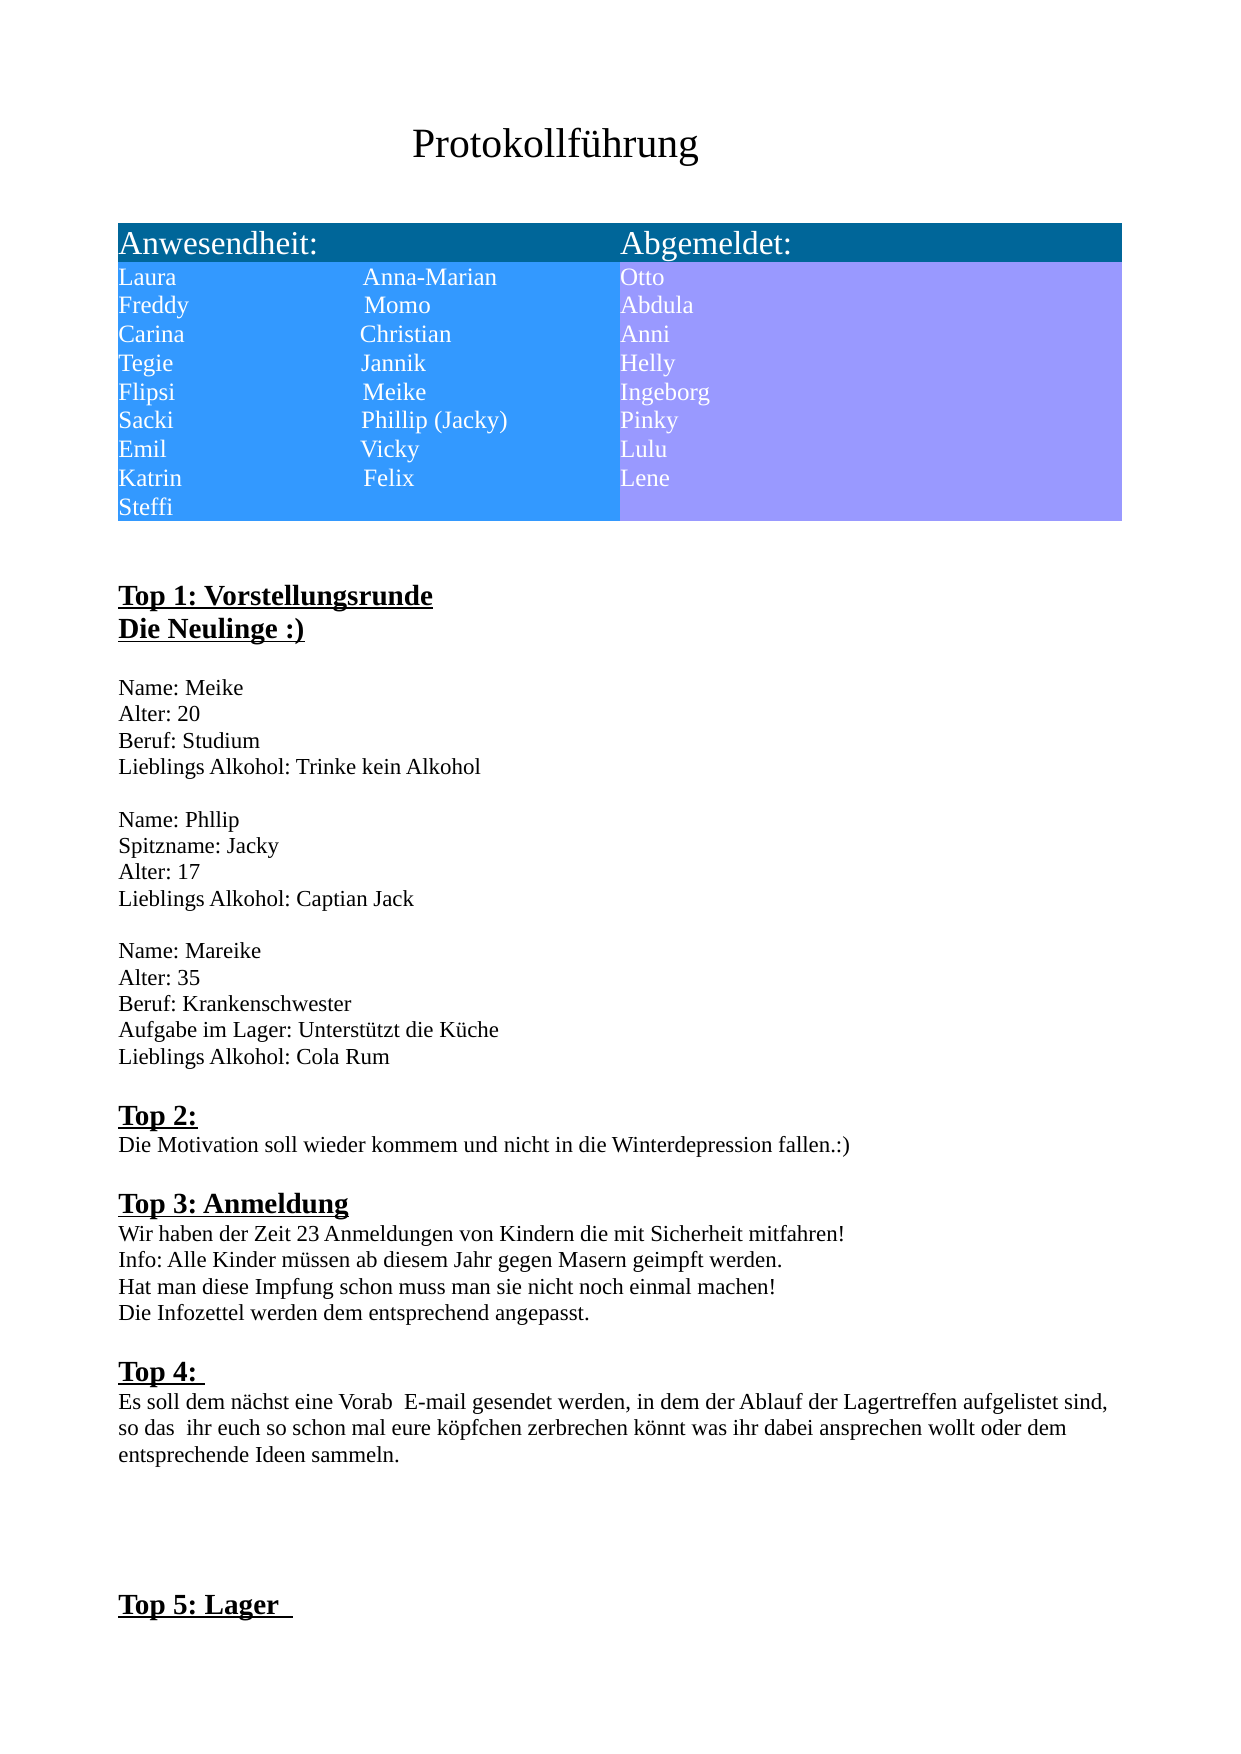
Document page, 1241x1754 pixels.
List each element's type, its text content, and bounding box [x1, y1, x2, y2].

text Top 1: Vorstellungsrunde [118, 578, 1122, 612]
text Spitzname: Jacky [118, 832, 1122, 858]
text Top 4: [118, 1354, 1122, 1388]
text Lieblings Alkohol: Trinke kein Alkohol [118, 753, 1122, 779]
text Die Neulinge :) [118, 612, 1122, 645]
text Name: Meike [118, 674, 1122, 700]
text Name: Mareike [118, 937, 1122, 964]
text Hat man diese Impfung schon muss man sie nicht noch einmal machen! [118, 1273, 1122, 1299]
text Lieblings Alkohol: Cola Rum [118, 1043, 1122, 1069]
text Alter: 20 [118, 700, 1122, 727]
text Beruf: Studium [118, 727, 1122, 753]
text Info: Alle Kinder müssen ab diesem Jahr gegen Masern geimpft werden. [118, 1247, 1122, 1273]
text Aufgabe im Lager: Unterstützt die Küche [118, 1017, 1122, 1043]
text Alter: 17 [118, 858, 1122, 885]
text Die Infozettel werden dem entsprechend angepasst. [118, 1299, 1122, 1326]
text Alter: 35 [118, 964, 1122, 990]
text Top 5: Lager [118, 1587, 1122, 1620]
text Protokollführung [118, 118, 1122, 166]
text Es soll dem nächst eine Vorab E-mail gesendet werden, in dem der Ablauf der Lagertreffen aufgelistet sind, so das ihr euch so schon mal eure köpfchen zerbrechen könnt was ihr dabei ansprechen wollt oder dem entsprechende Ideen sammeln. [118, 1388, 1122, 1467]
text Die Motivation soll wieder kommem und nicht in die Winterdepression fallen.:) [118, 1132, 1122, 1158]
text Top 3: Anmeldung [118, 1187, 1122, 1220]
text Name: Phllip [118, 806, 1122, 832]
text Beruf: Krankenschwester [118, 990, 1122, 1017]
text Lieblings Alkohol: Captian Jack [118, 885, 1122, 911]
text Wir haben der Zeit 23 Anmeldungen von Kindern die mit Sicherheit mitfahren! [118, 1220, 1122, 1247]
text Top 2: [118, 1098, 1122, 1132]
